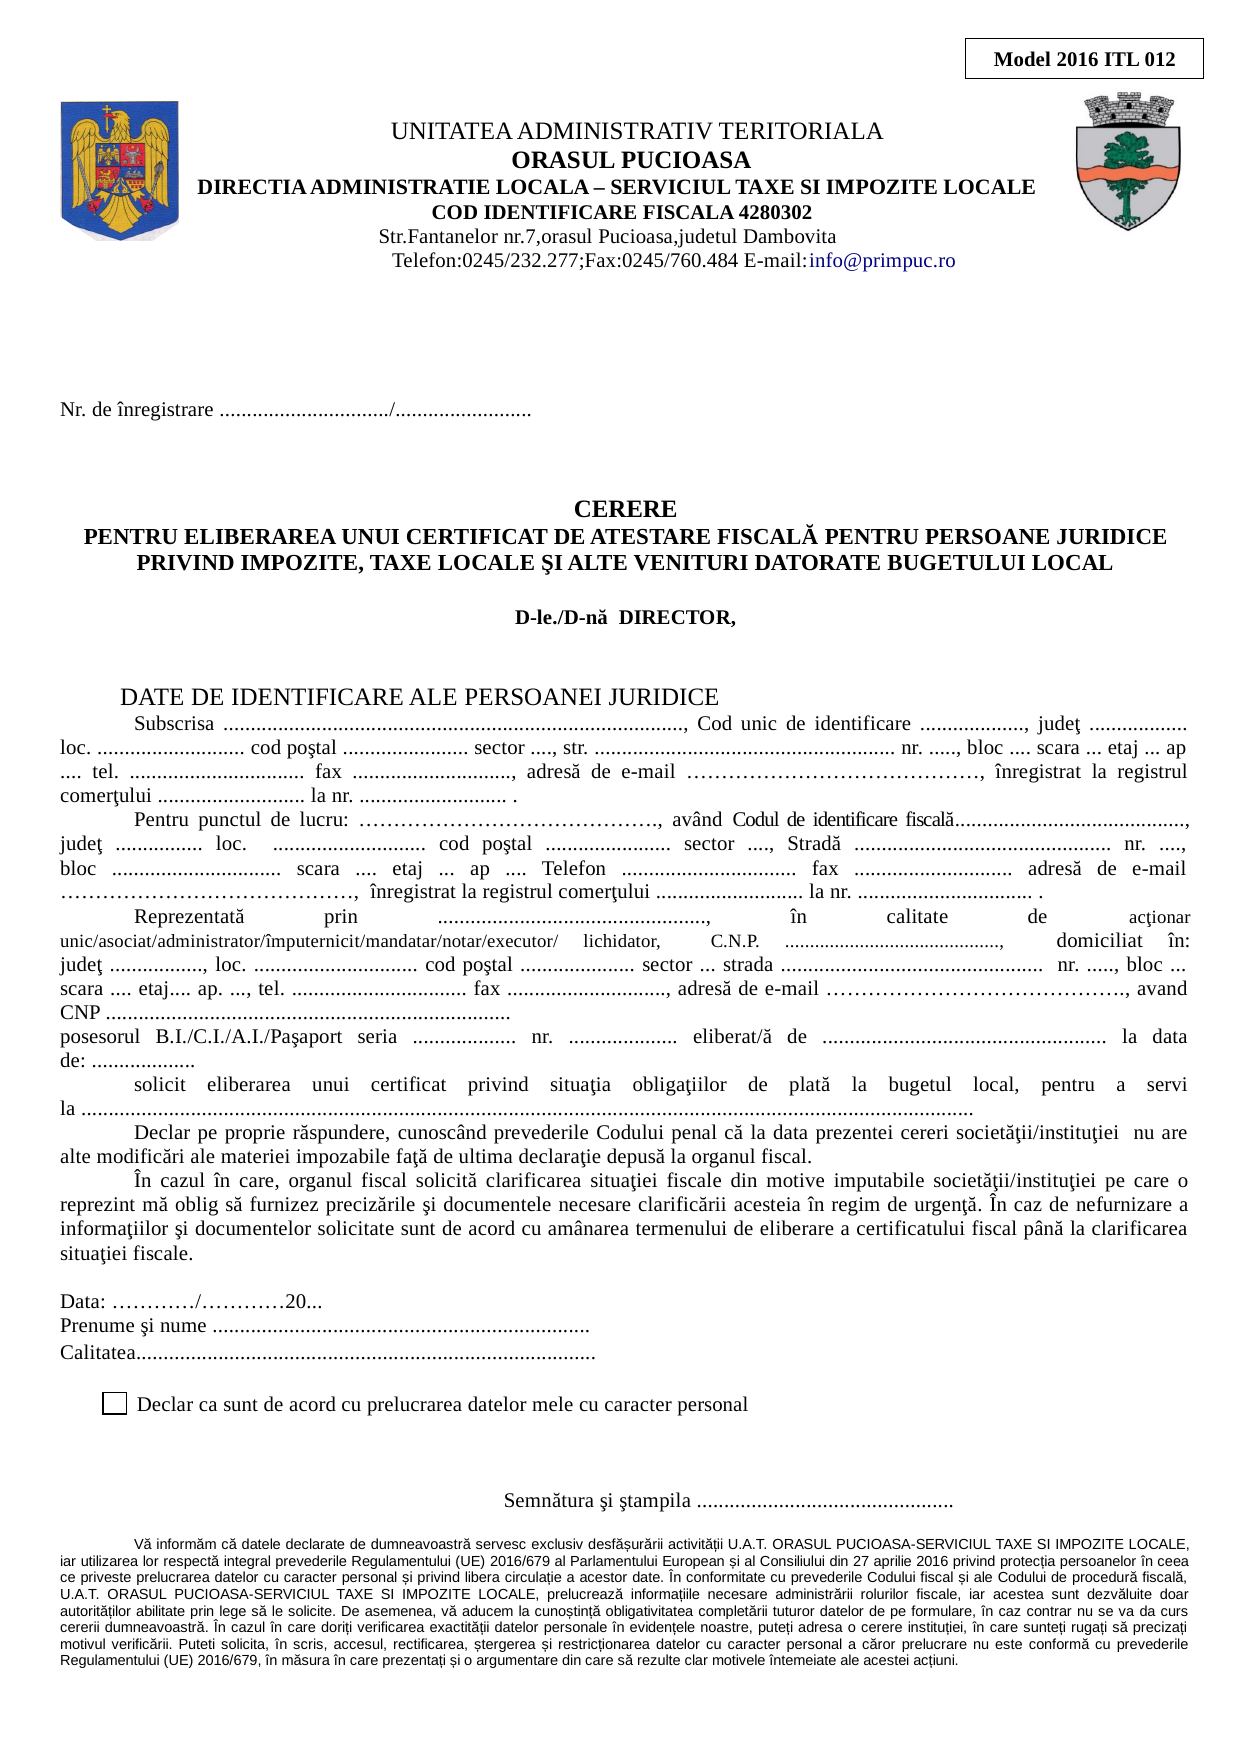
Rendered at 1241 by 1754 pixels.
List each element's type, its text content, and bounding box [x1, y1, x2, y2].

text Vă informăm că datele declarate de dumneavoastră servesc exclusiv desfășurării activității U.A.T. ORASUL PUCIOASA-SERVICIUL TAXE SI IMPOZITE LOCALE, iar utilizarea lor respectă integral prevederile Regulamentului (UE) 2016/679 al Parlamentului European și al Consiliului din 27 aprilie 2016 privind protecția persoanelor în ceea ce priveste prelucrarea datelor cu caracter personal și privind libera circulație a acestor date. În conformitate cu prevederile Codului fiscal și ale Codului de procedură fiscală, U.A.T. ORASUL PUCIOASA-SERVICIUL TAXE SI IMPOZITE LOCALE, prelucrează informațiile necesare administrării rolurilor fiscale, iar acestea sunt dezvăluite doar autorităților abilitate prin lege să le solicite. De asemenea, vă aducem la cunoștință obligativitatea completării tuturor datelor de pe formulare, în caz contrar nu se va da curs cererii dumneavoastră. În cazul în care doriți verificarea exactității datelor personale în evidențele noastre, puteți adresa o cerere instituției, în care sunteți rugați să precizați motivul verificării. Puteti solicita, în scris, accesul, rectificarea, ștergerea și restricționarea datelor cu caracter personal a căror prelucrare nu este conformă cu prevederile Regulamentului (UE) 2016/679, în măsura în care prezentați și o argumentare din care să rezulte clar motivele întemeiate ale acestei acțiuni. [60, 1536, 1191, 1669]
text ORASUL PUCIOASA [179, 145, 1067, 174]
text PENTRU ELIBERAREA UNUI CERTIFICAT de atestare fiscală PENTRU PERSOANE JURIDICE [60, 522, 1191, 549]
text Semnătura şi ştampila ............................................... [60, 1488, 1191, 1512]
text COD IDENTIFICARE FISCALA 4280302 [179, 200, 1067, 224]
text Prenume şi nume ..................................................................... [60, 1312, 1191, 1337]
subtitle CERERE [60, 493, 1191, 522]
text Declar ca sunt de acord cu prelucrarea datelor mele cu caracter personal [60, 1392, 1191, 1416]
text Pentru punctul de lucru: ……………………………………., având Codul de identificare fiscală.........................................., judeţ ................ loc. ............................ cod poştal ....................... sector ...., Stradă ............................................... nr. ...., bloc ............................... scara .... etaj ... ap .... Telefon ................................ fax ............................. adresă de e-mail ……………………………………, înregistrat la registrul comerţului ........................... la nr. ................................ . [60, 807, 1191, 903]
text Subscrisa ...................................................................................., Cod unic de identificare ..................., judeţ .................. loc. ........................... cod poştal ....................... sector ...., str. ....................................................... nr. ....., bloc .... scara ... etaj ... ap .... tel. ................................ fax ............................., adresă de e-mail ……………………………………, înregistrat la registrul comerţului ........................... la nr. ........................... . [60, 711, 1191, 807]
subtitle PRIVIND IMPOZITE, TAXE LOCALE şi alTe venituri Datorate bugetulUI local [60, 549, 1191, 576]
text DIRECTIA ADMINISTRATIE LOCALA – SERVICIUL TAXE SI IMPOZITE LOCALE [179, 174, 1067, 200]
text Telefon:0245/232.277;Fax:0245/760.484 E-mail:info@primpuc.ro [190, 248, 1157, 272]
picture [1068, 88, 1186, 236]
text solicit eliberarea unui certificat privind situaţia obligaţiilor de plată la bugetul local, pentru a servi la ................................................................................................................................................................... [60, 1072, 1191, 1120]
text În cazul în care, organul fiscal solicită clarificarea situaţiei fiscale din motive imputabile societăţii/instituţiei pe care o reprezint mă oblig să furnizez precizările şi documentele necesare clarificării acesteia în regim de urgenţă. În caz de nefurnizare a informaţiilor şi documentelor solicitate sunt de acord cu amânarea termenului de eliberare a certificatului fiscal până la clarificarea situaţiei fiscale. [60, 1168, 1191, 1264]
text D-le./D-nă DIRECTOR, [60, 605, 1191, 629]
text Nr. de înregistrare .............................../......................... [60, 397, 1191, 445]
picture [60, 101, 179, 241]
text Data: …………/…………20... [60, 1288, 1191, 1312]
text Model 2016 ITL 012 [982, 47, 1187, 70]
text Calitatea.................................................................................... [60, 1340, 1191, 1364]
text Declar pe proprie răspundere, cunoscând prevederile Codului penal că la data prezentei cereri societăţii/instituţiei nu are alte modificări ale materiei impozabile faţă de ultima declaraţie depusă la organul fiscal. [60, 1120, 1191, 1168]
text posesorul B.I./C.I./A.I./Paşaport seria ................... nr. .................... eliberat/ă de .................................................... la data de: ................... [60, 1024, 1191, 1072]
text Str.Fantanelor nr.7,orasul Pucioasa,judetul Dambovita [190, 224, 1157, 248]
text UNITATEA ADMINISTRATIV TERITORIALA [179, 116, 1067, 145]
subtitle DATE DE IDENTIFICARE ALE PERSOANEI JURIDICE [60, 682, 1191, 711]
text Reprezentată prin ................................................., în calitate de acţionar unic/asociat/administrator/împuternicit/mandatar/notar/executor/ lichidator, C.N.P. ..........................................., domiciliat în: judeţ ................., loc. .............................. cod poştal ..................... sector ... strada ................................................ nr. ....., bloc ... scara .... etaj.... ap. ..., tel. ................................ fax ............................., adresă de e-mail ……………………………………., avand CNP .......................................................................... [60, 903, 1191, 1024]
